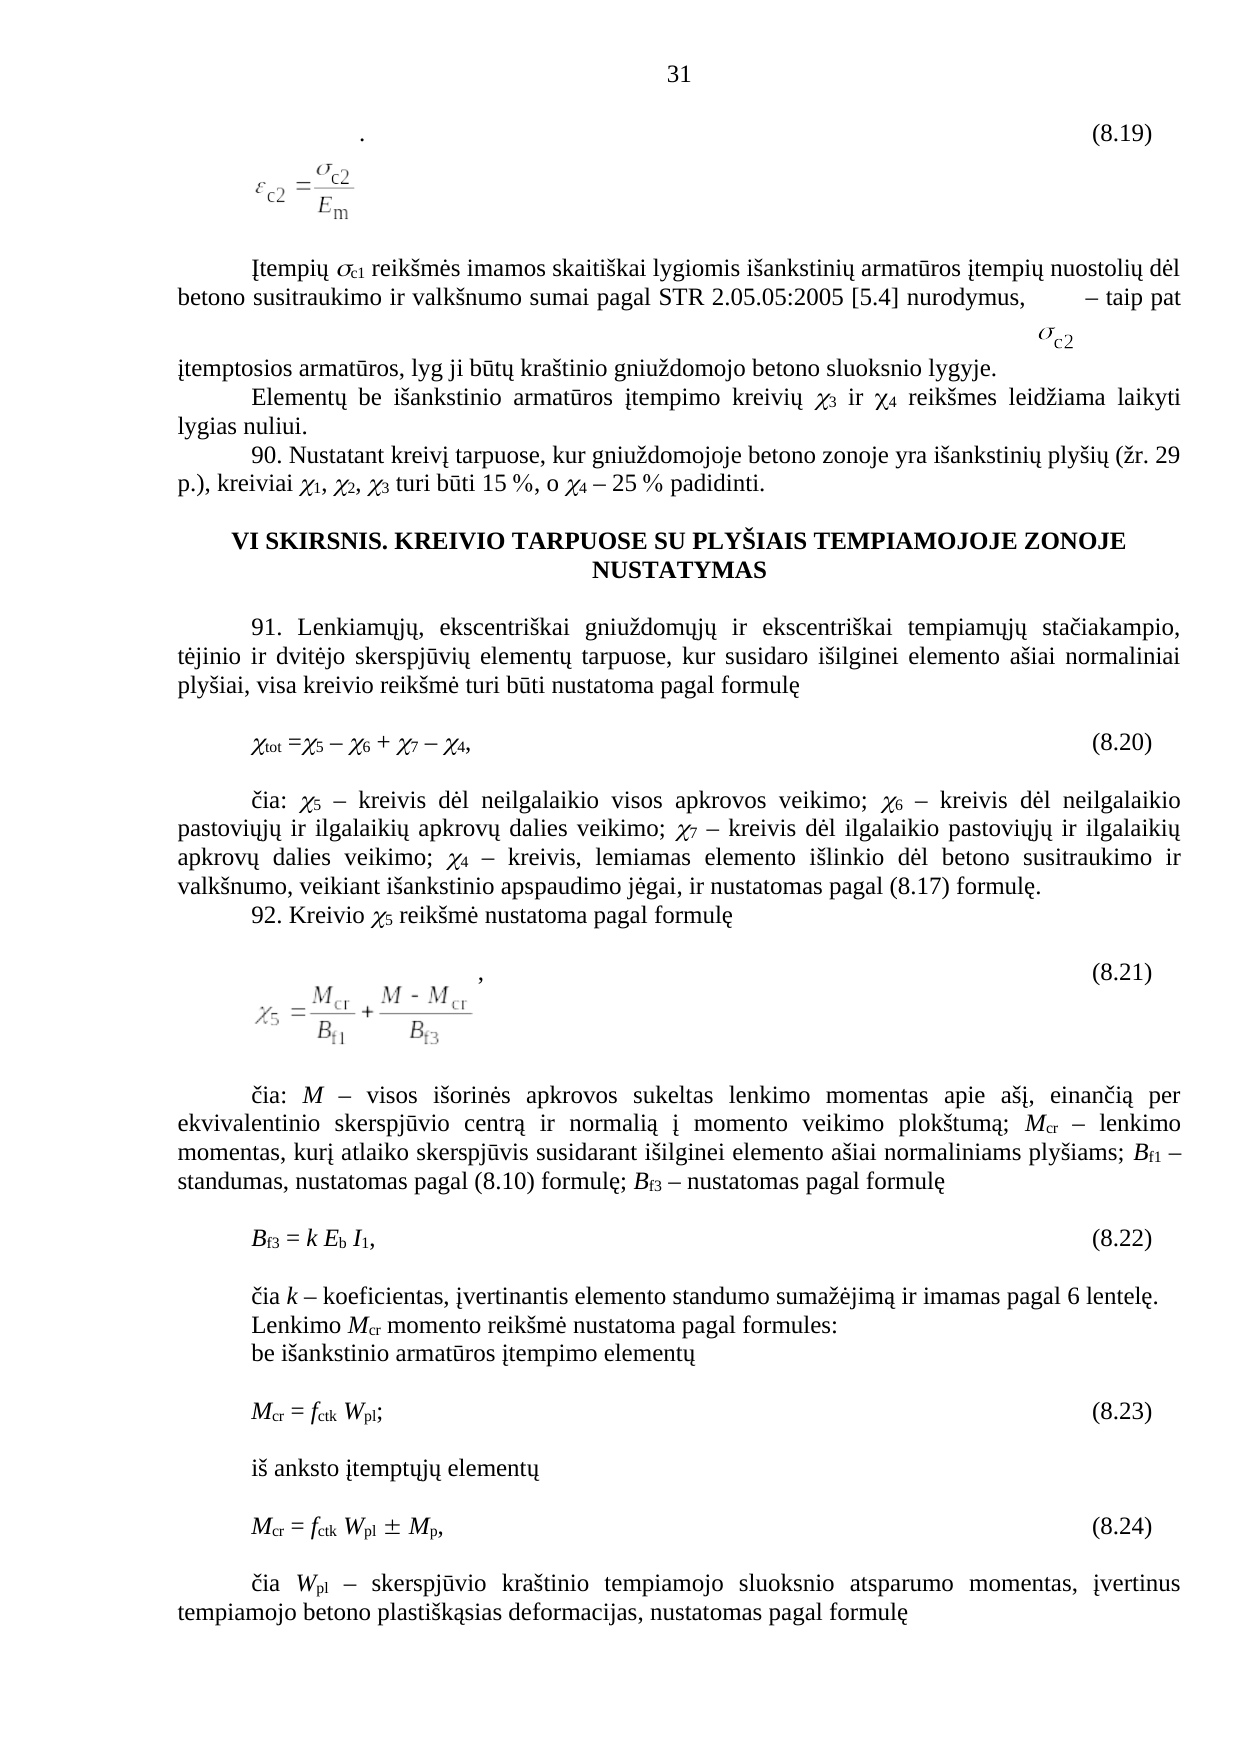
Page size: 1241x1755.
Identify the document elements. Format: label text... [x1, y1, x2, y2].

text Mcr = fctk Wpl  Mp, (8.24) [177, 1511, 1181, 1540]
text iš anksto įtemptųjų elementų [177, 1453, 1181, 1482]
text čia: 5 – kreivis dėl neilgalaikio visos apkrovos veikimo; 6 – kreivis dėl neilgalaikio pastoviųjų ir ilgalaikių apkrovų dalies veikimo; 7 – kreivis dėl ilgalaikio pastoviųjų ir ilgalaikių apkrovų dalies veikimo; 4 – kreivis, lemiamas elemento išlinkio dėl betono susitraukimo ir valkšnumo, veikiant išankstinio apspaudimo jėgai, ir nustatomas pagal (8.17) formulę. [177, 785, 1181, 900]
text . (8.19) [177, 118, 1181, 224]
text , (8.21) [177, 957, 1181, 1051]
text VI skirsnis. Kreivio tarpuose su plyšiais tempiamojoje zonoje nustatymas [177, 526, 1181, 583]
text čia k – koeficientas, įvertinantis elemento standumo sumažėjimą ir imamas pagal 6 lentelę. [177, 1281, 1181, 1310]
text Lenkimo Mcr momento reikšmė nustatoma pagal formules: [177, 1310, 1181, 1338]
text čia: M – visos išorinės apkrovos sukeltas lenkimo momentas apie ašį, einančią per ekvivalentinio skerspjūvio centrą ir normalią į momento veikimo plokštumą; Mcr – lenkimo momentas, kurį atlaiko skerspjūvis susidarant išilginei elemento ašiai normaliniams plyšiams; Bf1 – standumas, nustatomas pagal (8.10) formulę; Bf3 – nustatomas pagal formulę [177, 1080, 1181, 1195]
text be išankstinio armatūros įtempimo elementų [177, 1338, 1181, 1367]
text 91. Lenkiamųjų, ekscentriškai gniuždomųjų ir ekscentriškai tempiamųjų stačiakampio, tėjinio ir dvitėjo skerspjūvių elementų tarpuose, kur susidaro išilginei elemento ašiai normaliniai plyšiai, visa kreivio reikšmė turi būti nustatoma pagal formulę [177, 612, 1181, 698]
text Įtempių c1 reikšmės imamos skaitiškai lygiomis išankstinių armatūros įtempių nuostolių dėl betono susitraukimo ir valkšnumo sumai pagal STR 2.05.05:2005 [5.4] nurodymus, – taip pat įtemptosios armatūros, lyg ji būtų kraštinio gniuždomojo betono sluoksnio lygyje. [177, 253, 1181, 382]
text Bf3 = k Eb I1, (8.22) [177, 1223, 1181, 1252]
text Mcr = fctk Wpl; (8.23) [177, 1396, 1181, 1425]
text Elementų be išankstinio armatūros įtempimo kreivių 3 ir 4 reikšmes leidžiama laikyti lygias nuliui. [177, 382, 1181, 440]
text 92. Kreivio 5 reikšmė nustatoma pagal formulę [177, 900, 1181, 928]
text čia Wpl – skerspjūvio kraštinio tempiamojo sluoksnio atsparumo momentas, įvertinus tempiamojo betono plastiškąsias deformacijas, nustatomas pagal formulę [177, 1568, 1181, 1626]
text tot =5 – 6 + 7 – 4, (8.20) [177, 727, 1181, 756]
text 90. Nustatant kreivį tarpuose, kur gniuždomojoje betono zonoje yra išankstinių plyšių (žr. 29 p.), kreiviai 1, 2, 3 turi būti 15 , o 4 – 25  padidinti. [177, 440, 1181, 497]
